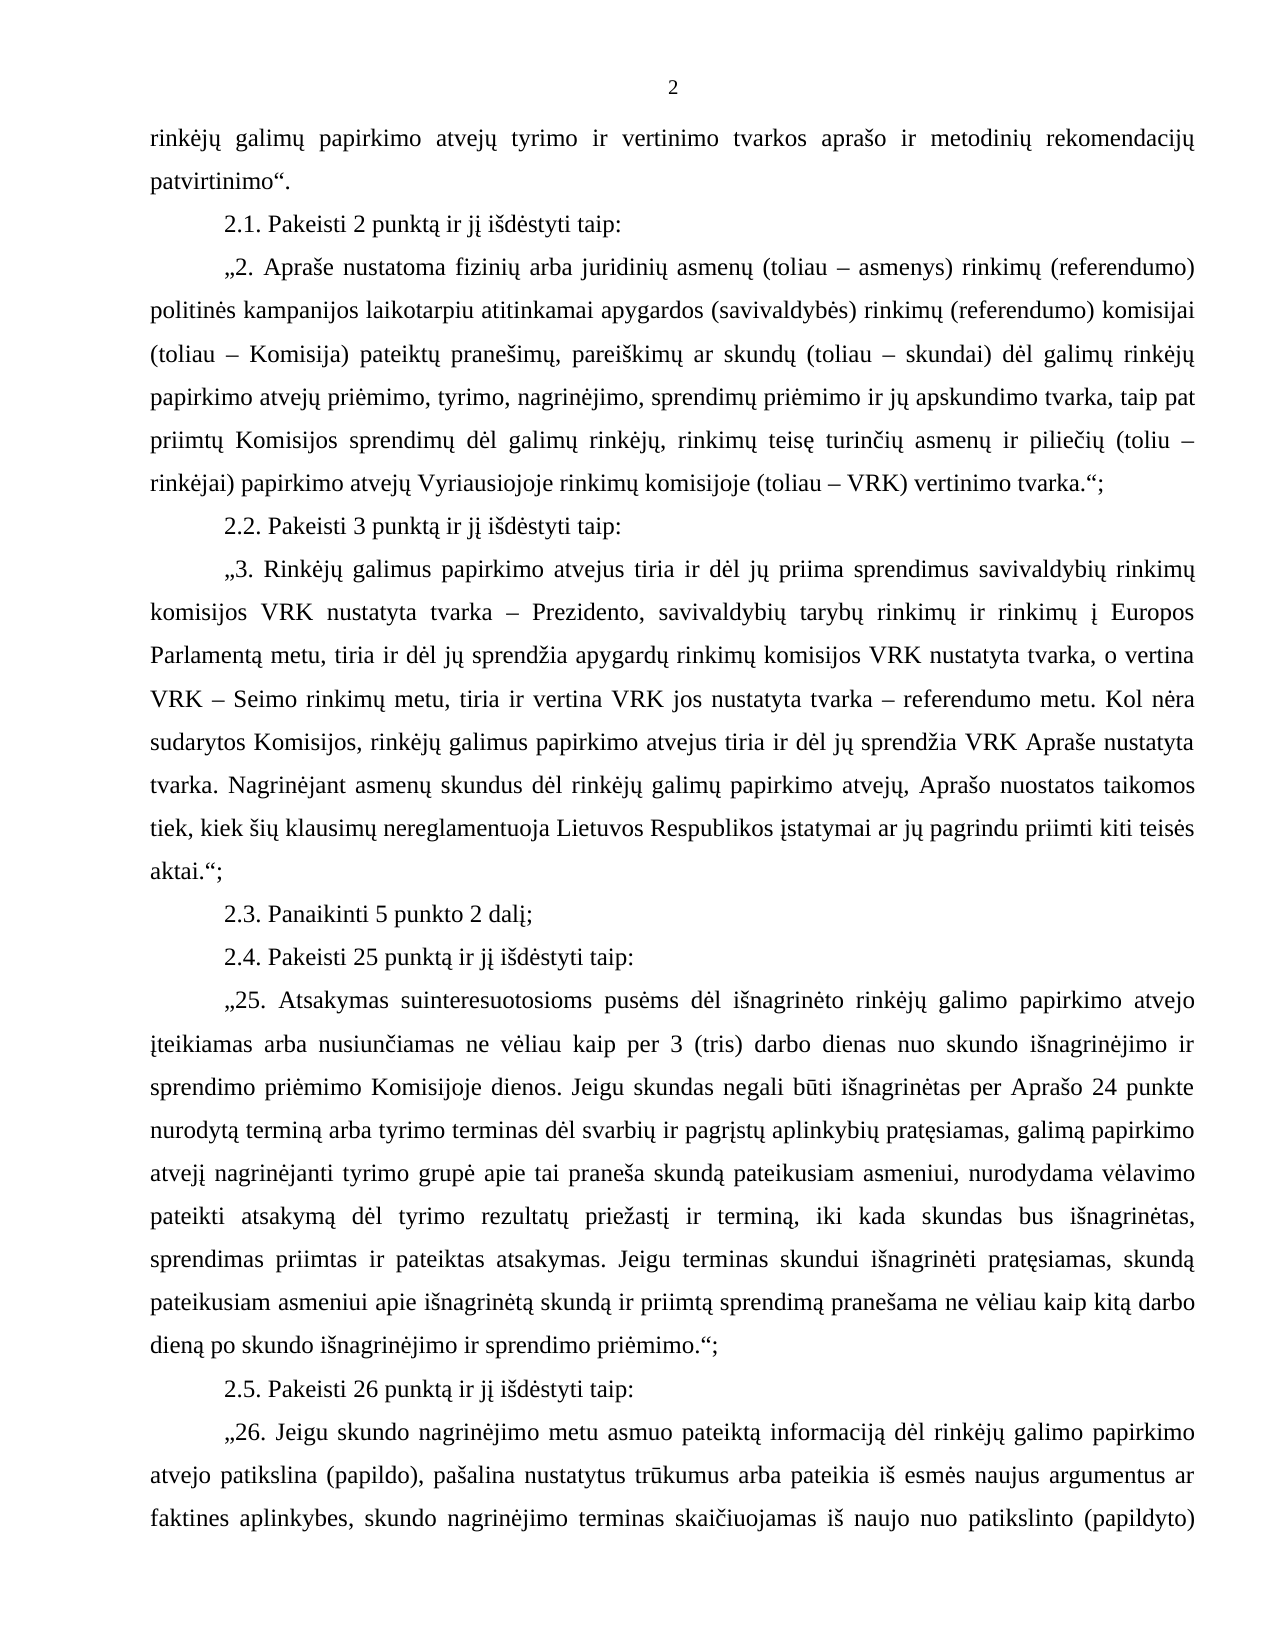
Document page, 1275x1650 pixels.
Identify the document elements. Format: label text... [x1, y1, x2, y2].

text „2. Apraše nustatoma fizinių arba juridinių asmenų (toliau – asmenys) rinkimų (referendumo) politinės kampanijos laikotarpiu atitinkamai apygardos (savivaldybės) rinkimų (referendumo) komisijai (toliau – Komisija) pateiktų pranešimų, pareiškimų ar skundų (toliau – skundai) dėl galimų rinkėjų papirkimo atvejų priėmimo, tyrimo, nagrinėjimo, sprendimų priėmimo ir jų apskundimo tvarka, taip pat priimtų Komisijos sprendimų dėl galimų rinkėjų, rinkimų teisę turinčių asmenų ir piliečių (toliu – rinkėjai) papirkimo atvejų Vyriausiojoje rinkimų komisijoje (toliau – VRK) vertinimo tvarka.“; [150, 252, 1196, 497]
text rinkėjų galimų papirkimo atvejų tyrimo ir vertinimo tvarkos aprašo ir metodinių rekomendacijų patvirtinimo“. [150, 123, 1196, 195]
text „3. Rinkėjų galimus papirkimo atvejus tiria ir dėl jų priima sprendimus savivaldybių rinkimų komisijos VRK nustatyta tvarka – Prezidento, savivaldybių tarybų rinkimų ir rinkimų į Europos Parlamentą metu, tiria ir dėl jų sprendžia apygardų rinkimų komisijos VRK nustatyta tvarka, o vertina VRK – Seimo rinkimų metu, tiria ir vertina VRK jos nustatyta tvarka – referendumo metu. Kol nėra sudarytos Komisijos, rinkėjų galimus papirkimo atvejus tiria ir dėl jų sprendžia VRK Apraše nustatyta tvarka. Nagrinėjant asmenų skundus dėl rinkėjų galimų papirkimo atvejų, Aprašo nuostatos taikomos tiek, kiek šių klausimų nereglamentuoja Lietuvos Respublikos įstatymai ar jų pagrindu priimti kiti teisės aktai.“; [150, 554, 1196, 885]
text 2.5. Pakeisti 26 punktą ir jį išdėstyti taip: [150, 1374, 1196, 1402]
text 2.3. Panaikinti 5 punkto 2 dalį; [150, 899, 1196, 928]
text 2.4. Pakeisti 25 punktą ir jį išdėstyti taip: [150, 942, 1196, 971]
text 2.1. Pakeisti 2 punktą ir jį išdėstyti taip: [150, 209, 1196, 238]
text „25. Atsakymas suinteresuotosioms pusėms dėl išnagrinėto rinkėjų galimo papirkimo atvejo įteikiamas arba nusiunčiamas ne vėliau kaip per 3 (tris) darbo dienas nuo skundo išnagrinėjimo ir sprendimo priėmimo Komisijoje dienos. Jeigu skundas negali būti išnagrinėtas per Aprašo 24 punkte nurodytą terminą arba tyrimo terminas dėl svarbių ir pagrįstų aplinkybių pratęsiamas, galimą papirkimo atvejį nagrinėjanti tyrimo grupė apie tai praneša skundą pateikusiam asmeniui, nurodydama vėlavimo pateikti atsakymą dėl tyrimo rezultatų priežastį ir terminą, iki kada skundas bus išnagrinėtas, sprendimas priimtas ir pateiktas atsakymas. Jeigu terminas skundui išnagrinėti pratęsiamas, skundą pateikusiam asmeniui apie išnagrinėtą skundą ir priimtą sprendimą pranešama ne vėliau kaip kitą darbo dieną po skundo išnagrinėjimo ir sprendimo priėmimo.“; [150, 986, 1196, 1359]
text „26. Jeigu skundo nagrinėjimo metu asmuo pateiktą informaciją dėl rinkėjų galimo papirkimo atvejo patikslina (papildo), pašalina nustatytus trūkumus arba pateikia iš esmės naujus argumentus ar faktines aplinkybes, skundo nagrinėjimo terminas skaičiuojamas iš naujo nuo patikslinto (papildyto) [150, 1417, 1196, 1532]
text 2.2. Pakeisti 3 punktą ir jį išdėstyti taip: [150, 511, 1196, 540]
